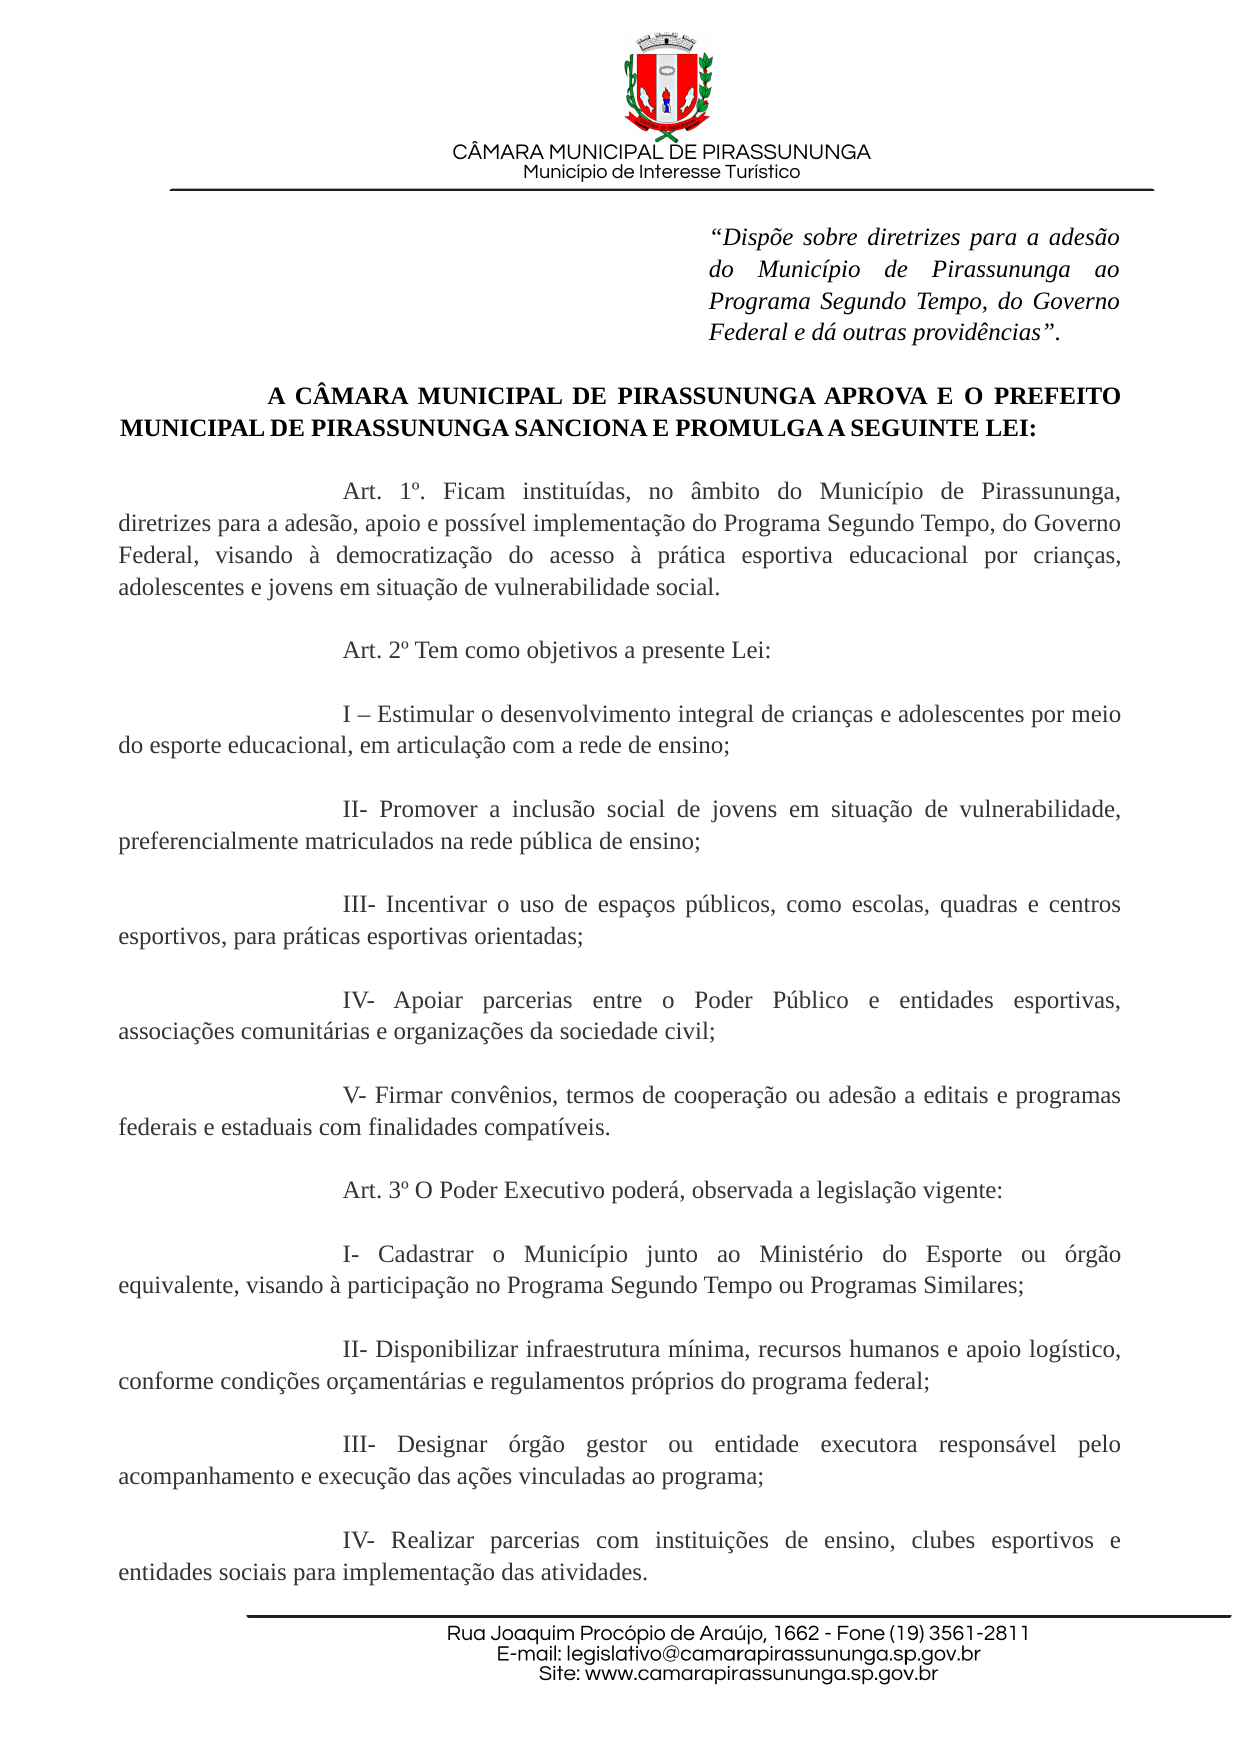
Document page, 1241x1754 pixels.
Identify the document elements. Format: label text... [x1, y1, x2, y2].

picture [161, 24, 1163, 191]
text Art. 3º O Poder Executivo poderá, observada a legislação vigente: [118, 1176, 1122, 1204]
picture [238, 1615, 1240, 1704]
text “Dispõe sobre diretrizes para a adesão do Município de Pirassununga ao Programa Segundo Tempo, do Governo Federal e dá outras providências”. [709, 223, 1122, 346]
text IV- Apoiar parcerias entre o Poder Público e entidades esportivas, associações comunitárias e organizações da sociedade civil; [118, 986, 1122, 1045]
text Art. 1º. Ficam instituídas, no âmbito do Município de Pirassununga, diretrizes para a adesão, apoio e possível implementação do Programa Segundo Tempo, do Governo Federal, visando à democratização do acesso à prática esportiva educacional por crianças, adolescentes e jovens em situação de vulnerabilidade social. [118, 477, 1122, 600]
text II- Disponibilizar infraestrutura mínima, recursos humanos e apoio logístico, conforme condições orçamentárias e regulamentos próprios do programa federal; [118, 1335, 1122, 1395]
text III- Incentivar o uso de espaços públicos, como escolas, quadras e centros esportivos, para práticas esportivas orientadas; [118, 890, 1122, 950]
text III- Designar órgão gestor ou entidade executora responsável pelo acompanhamento e execução das ações vinculadas ao programa; [118, 1431, 1122, 1490]
text IV- Realizar parcerias com instituições de ensino, clubes esportivos e entidades sociais para implementação das atividades. [118, 1526, 1122, 1585]
text A CÂMARA MUNICIPAL DE PIRASSUNUNGA APROVA E O PREFEITO MUNICIPAL DE PIRASSUNUNGA SANCIONA E PROMULGA A SEGUINTE LEI: [120, 382, 1122, 442]
text Art. 2º Tem como objetivos a presente Lei: [118, 636, 1122, 664]
text V- Firmar convênios, termos de cooperação ou adesão a editais e programas federais e estaduais com finalidades compatíveis. [118, 1081, 1122, 1141]
text I – Estimular o desenvolvimento integral de crianças e adolescentes por meio do esporte educacional, em articulação com a rede de ensino; [118, 700, 1122, 759]
text II- Promover a inclusão social de jovens em situação de vulnerabilidade, preferencialmente matriculados na rede pública de ensino; [118, 795, 1122, 854]
text PROJETO DE LEI Nº /2025 [118, 118, 161, 146]
text I- Cadastrar o Município junto ao Ministério do Esporte ou órgão equivalente, visando à participação no Programa Segundo Tempo ou Programas Similares; [118, 1240, 1122, 1299]
